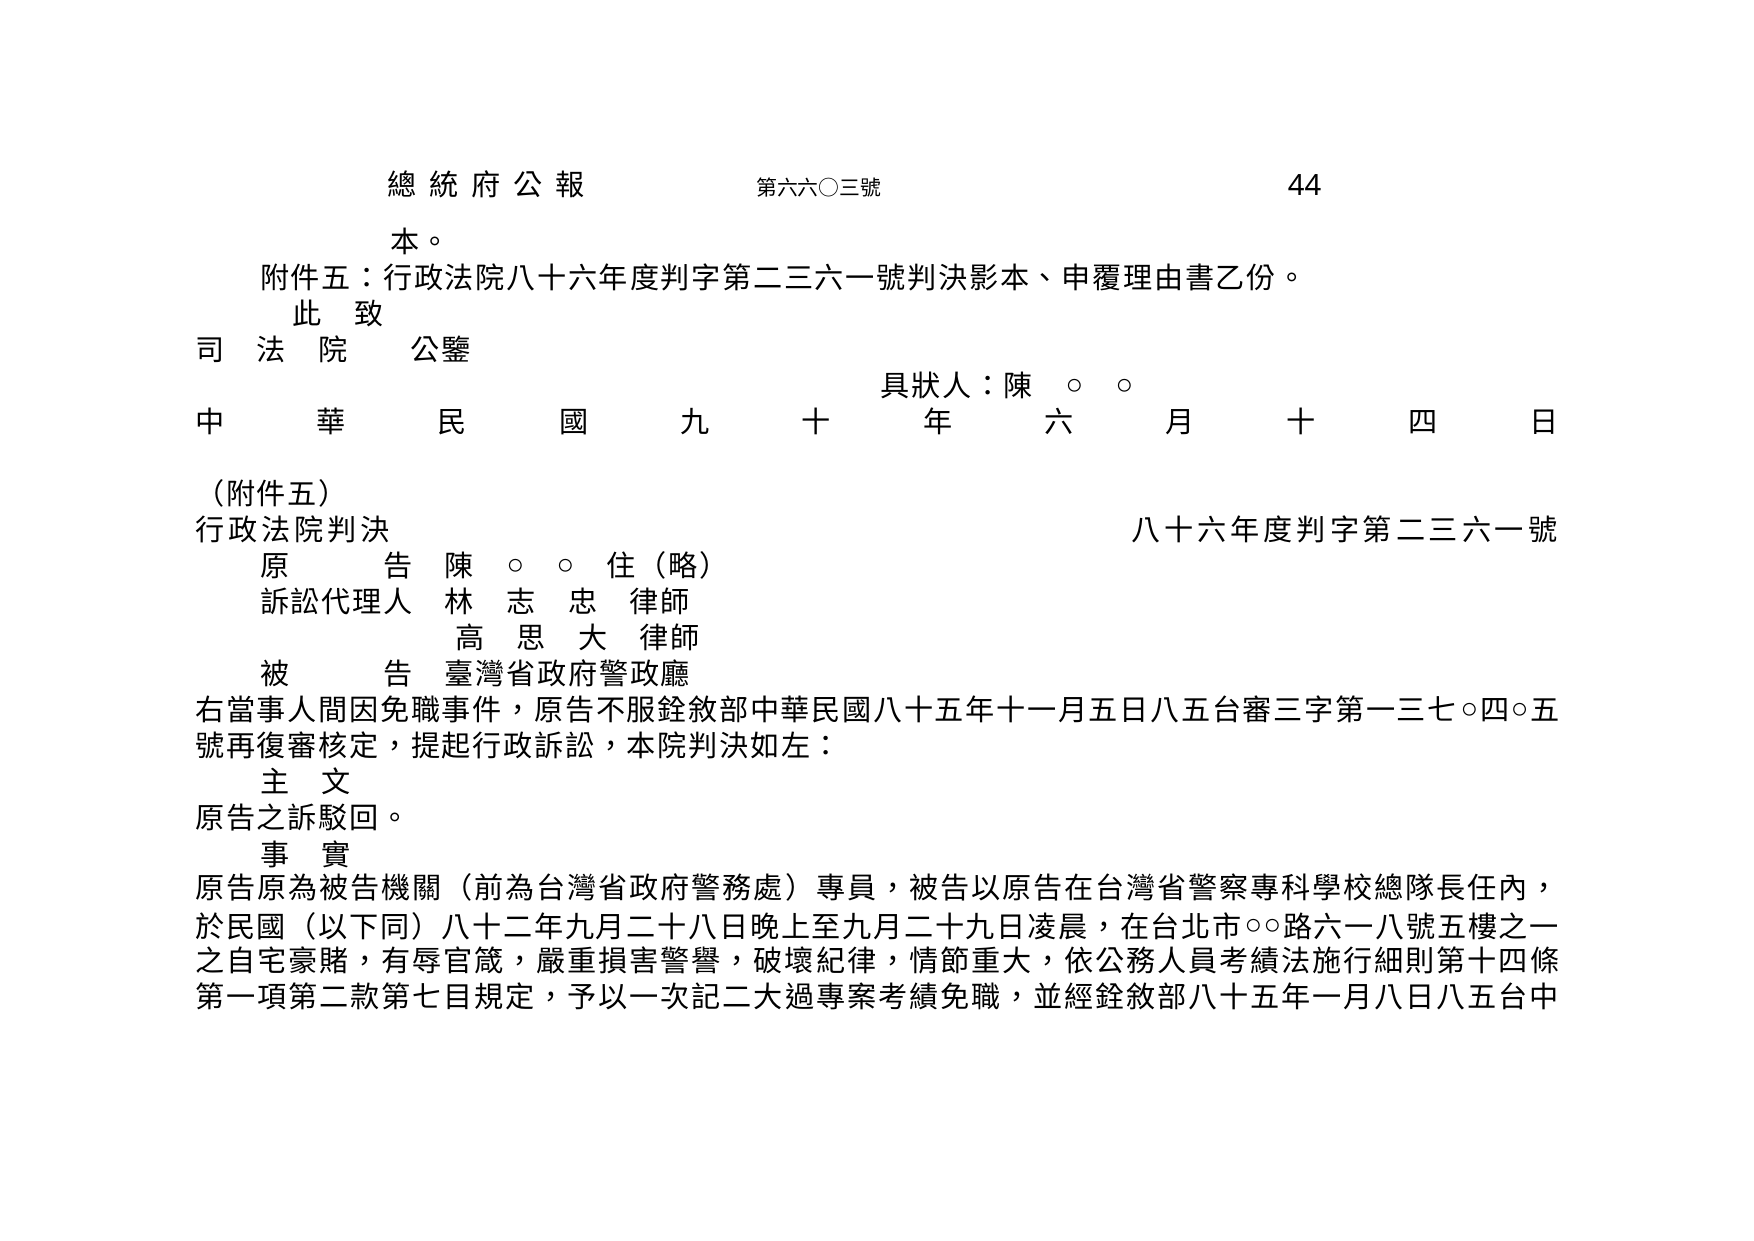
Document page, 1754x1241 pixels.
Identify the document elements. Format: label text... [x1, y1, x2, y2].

text 司 法 院 公鑒 [195, 329, 1559, 366]
text 原告原為被告機關（前為台灣省政府警務處）專員，被告以原告在台灣省警察專科學校總隊長任內，於民國（以下同）八十二年九月二十八日晚上至九月二十九日凌晨，在台北市○○路六一八號五樓之一之自宅豪賭，有辱官箴，嚴重損害警譽，破壞紀律，情節重大，依公務人員考績法施行細則第十四條第一項第二款第七目規定，予以一次記二大過專案考績免職，並經銓敘部八十五年一月八日八五台中 [195, 870, 1559, 1014]
text 右當事人間因免職事件，原告不服銓敘部中華民國八十五年十一月五日八五台審三字第一三七○四○五號再復審核定，提起行政訴訟，本院判決如左： [195, 690, 1559, 762]
text 附件五：行政法院八十六年度判字第二三六一號判決影本、申覆理由書乙份。 [260, 257, 1559, 293]
text 原告之訴駁回。 [195, 798, 1559, 834]
text 此 致 [260, 293, 1559, 329]
text 具狀人：陳 ○ ○ [880, 366, 1472, 402]
text 主 文 [260, 762, 1559, 798]
text 高 思 大 律師 [260, 618, 1559, 654]
text 訴訟代理人 林 志 忠 律師 [260, 582, 1559, 618]
text 被 告 臺灣省政府警政廳 [260, 654, 1559, 690]
text 事 實 [260, 834, 1559, 870]
text 中華民國九十年六月十四日 [195, 402, 1559, 438]
text （附件五） [195, 474, 1559, 510]
text 原 告 陳 ○ ○ 住（略） [260, 546, 1559, 582]
text 本。 [260, 221, 1559, 257]
text 行政法院判決 八十六年度判字第二三六一號 [195, 510, 1559, 546]
